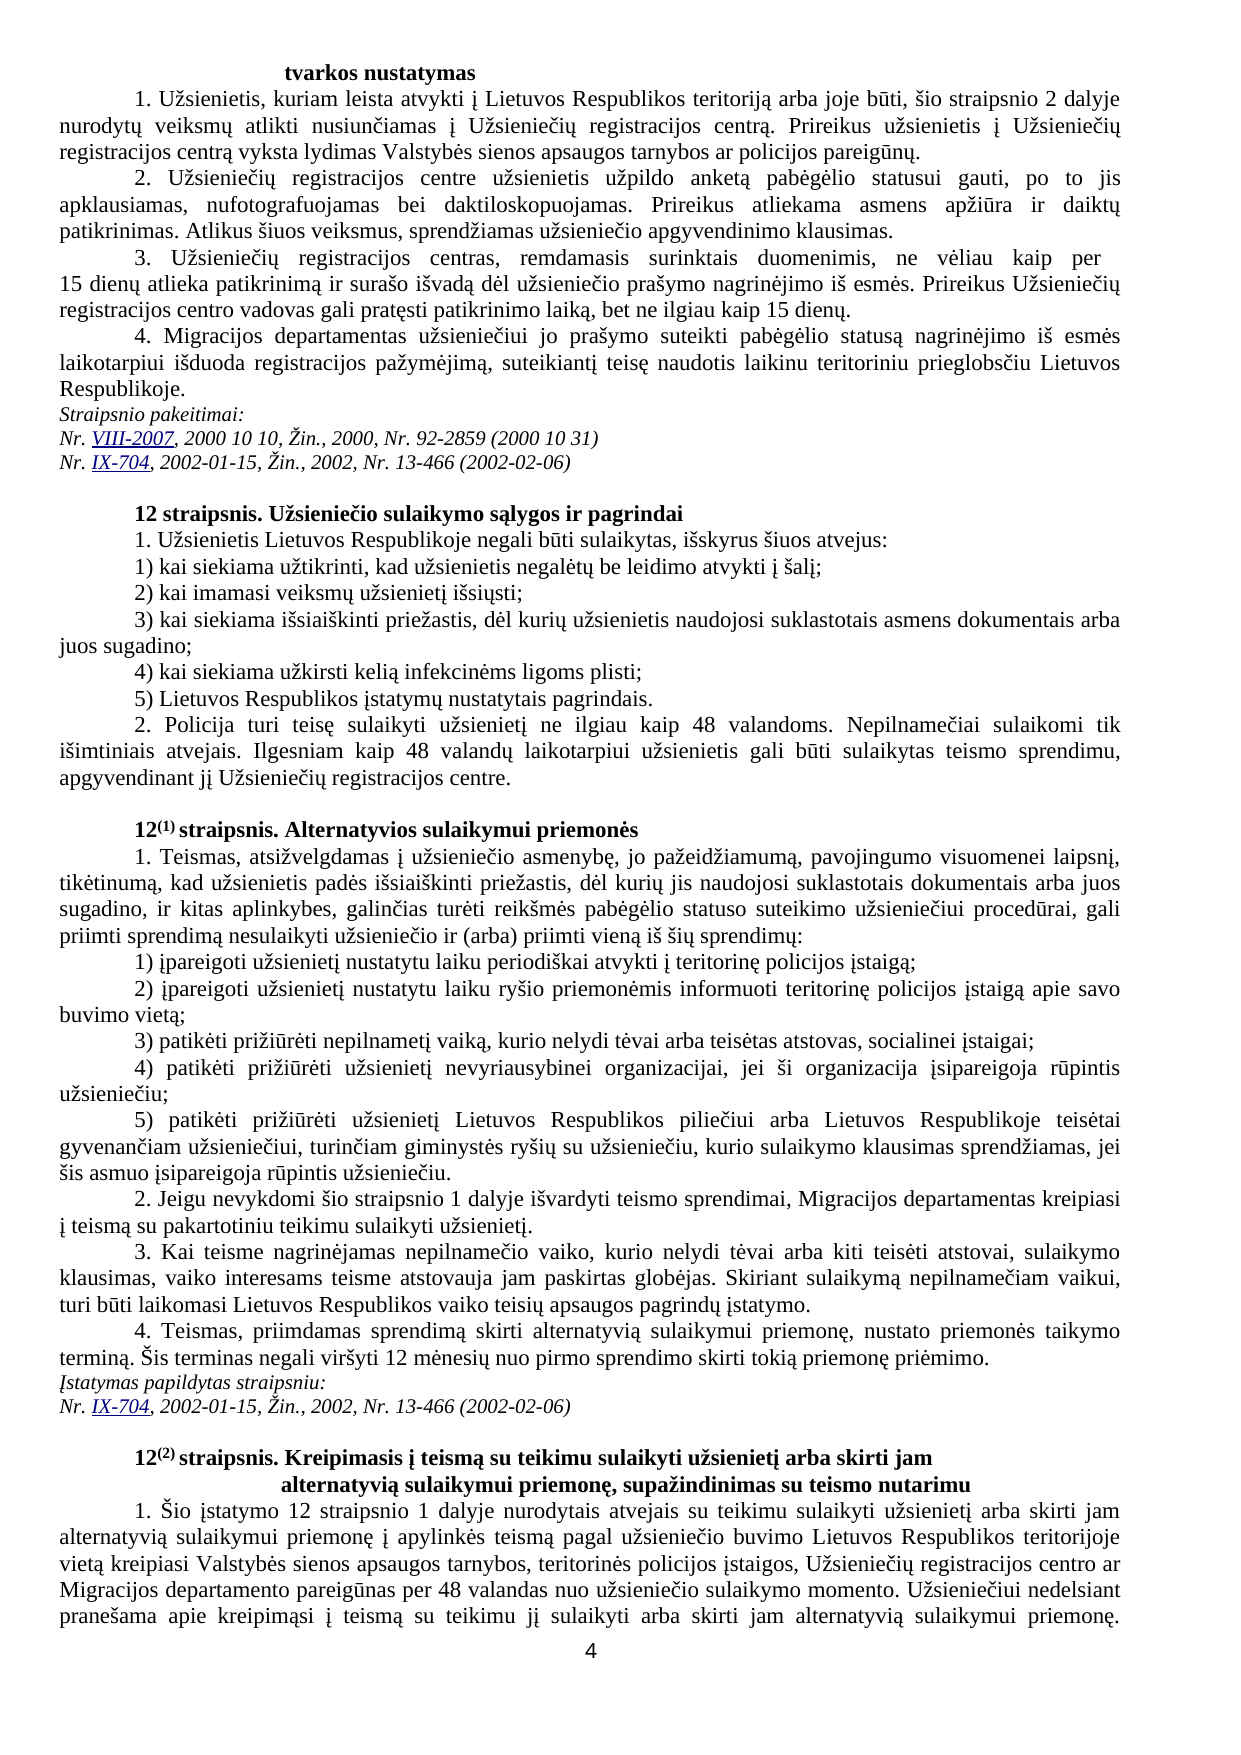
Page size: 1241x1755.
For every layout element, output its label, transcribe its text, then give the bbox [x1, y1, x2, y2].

text 5) Lietuvos Respublikos įstatymų nustatytais pagrindais. [59, 685, 1122, 711]
text tvarkos nustatymas [284, 59, 1122, 85]
text 1. Užsienietis Lietuvos Respublikoje negali būti sulaikytas, išskyrus šiuos atvejus: [59, 527, 1122, 553]
text 12(2) straipsnis. Kreipimasis į teismą su teikimu sulaikyti užsienietį arba skirti jam [134, 1444, 1122, 1471]
text 3) kai siekiama išsiaiškinti priežastis, dėl kurių užsienietis naudojosi suklastotais asmens dokumentais arba juos sugadino; [59, 606, 1122, 658]
text 4. Teismas, priimdamas sprendimą skirti alternatyvią sulaikymui priemonę, nustato priemonės taikymo terminą. Šis terminas negali viršyti 12 mėnesių nuo pirmo sprendimo skirti tokią priemonę priėmimo. [59, 1317, 1122, 1370]
text 1. Šio įstatymo 12 straipsnio 1 dalyje nurodytais atvejais su teikimu sulaikyti užsienietį arba skirti jam alternatyvią sulaikymui priemonę į apylinkės teismą pagal užsieniečio buvimo Lietuvos Respublikos teritorijoje vietą kreipiasi Valstybės sienos apsaugos tarnybos, teritorinės policijos įstaigos, Užsieniečių registracijos centro ar Migracijos departamento pareigūnas per 48 valandas nuo užsieniečio sulaikymo momento. Užsieniečiui nedelsiant pranešama apie kreipimąsi į teismą su teikimu jį sulaikyti arba skirti jam alternatyvią sulaikymui priemonę. [59, 1497, 1122, 1629]
text 12 straipsnis. Užsieniečio sulaikymo sąlygos ir pagrindai [59, 500, 1122, 527]
text Nr. IX-704, 2002-01-15, Žin., 2002, Nr. 13-466 (2002-02-06) [59, 1394, 1122, 1418]
text 3. Kai teisme nagrinėjamas nepilnamečio vaiko, kurio nelydi tėvai arba kiti teisėti atstovai, sulaikymo klausimas, vaiko interesams teisme atstovauja jam paskirtas globėjas. Skiriant sulaikymą nepilnamečiam vaikui, turi būti laikomasi Lietuvos Respublikos vaiko teisių apsaugos pagrindų įstatymo. [59, 1238, 1122, 1317]
text 5) patikėti prižiūrėti užsienietį Lietuvos Respublikos piliečiui arba Lietuvos Respublikoje teisėtai gyvenančiam užsieniečiui, turinčiam giminystės ryšių su užsieniečiu, kurio sulaikymo klausimas sprendžiamas, jei šis asmuo įsipareigoja rūpintis užsieniečiu. [59, 1106, 1122, 1185]
text Straipsnio pakeitimai: [59, 402, 1122, 426]
text 1) kai siekiama užtikrinti, kad užsienietis negalėtų be leidimo atvykti į šalį; [59, 553, 1122, 579]
text alternatyvią sulaikymui priemonę, supažindinimas su teismo nutarimu [281, 1471, 1122, 1497]
text 2. Užsieniečių registracijos centre užsienietis užpildo anketą pabėgėlio statusui gauti, po to jis apklausiamas, nufotografuojamas bei daktiloskopuojamas. Prireikus atliekama asmens apžiūra ir daiktų patikrinimas. Atlikus šiuos veiksmus, sprendžiamas užsieniečio apgyvendinimo klausimas. [59, 164, 1122, 243]
text Nr. IX-704, 2002-01-15, Žin., 2002, Nr. 13-466 (2002-02-06) [59, 450, 1122, 474]
text 2. Policija turi teisę sulaikyti užsienietį ne ilgiau kaip 48 valandoms. Nepilnamečiai sulaikomi tik išimtiniais atvejais. Ilgesniam kaip 48 valandų laikotarpiui užsienietis gali būti sulaikytas teismo sprendimu, apgyvendinant jį Užsieniečių registracijos centre. [59, 711, 1122, 790]
text 3) patikėti prižiūrėti nepilnametį vaiką, kurio nelydi tėvai arba teisėtas atstovas, socialinei įstaigai; [59, 1027, 1122, 1054]
text 4) patikėti prižiūrėti užsienietį nevyriausybinei organizacijai, jei ši organizacija įsipareigoja rūpintis užsieniečiu; [59, 1054, 1122, 1106]
text 1) įpareigoti užsienietį nustatytu laiku periodiškai atvykti į teritorinę policijos įstaigą; [59, 948, 1122, 974]
text Įstatymas papildytas straipsniu: [59, 1370, 1122, 1394]
text 4) kai siekiama užkirsti kelią infekcinėms ligoms plisti; [59, 658, 1122, 685]
text 12(1) straipsnis. Alternatyvios sulaikymui priemonės [59, 816, 1122, 843]
text 2) kai imamasi veiksmų užsienietį išsiųsti; [59, 579, 1122, 606]
text 3. Užsieniečių registracijos centras, remdamasis surinktais duomenimis, ne vėliau kaip per 15 dienų atlieka patikrinimą ir surašo išvadą dėl užsieniečio prašymo nagrinėjimo iš esmės. Prireikus Užsieniečių registracijos centro vadovas gali pratęsti patikrinimo laiką, bet ne ilgiau kaip 15 dienų. [59, 243, 1122, 323]
text 1. Teismas, atsižvelgdamas į užsieniečio asmenybę, jo pažeidžiamumą, pavojingumo visuomenei laipsnį, tikėtinumą, kad užsienietis padės išsiaiškinti priežastis, dėl kurių jis naudojosi suklastotais dokumentais arba juos sugadino, ir kitas aplinkybes, galinčias turėti reikšmės pabėgėlio statuso suteikimo užsieniečiui procedūrai, gali priimti sprendimą nesulaikyti užsieniečio ir (arba) priimti vieną iš šių sprendimų: [59, 843, 1122, 948]
text 4. Migracijos departamentas užsieniečiui jo prašymo suteikti pabėgėlio statusą nagrinėjimo iš esmės laikotarpiui išduoda registracijos pažymėjimą, suteikiantį teisę naudotis laikinu teritoriniu prieglobsčiu Lietuvos Respublikoje. [59, 323, 1122, 402]
text 2) įpareigoti užsienietį nustatytu laiku ryšio priemonėmis informuoti teritorinę policijos įstaigą apie savo buvimo vietą; [59, 974, 1122, 1027]
text Nr. VIII-2007, 2000 10 10, Žin., 2000, Nr. 92-2859 (2000 10 31) [59, 426, 1122, 450]
text 2. Jeigu nevykdomi šio straipsnio 1 dalyje išvardyti teismo sprendimai, Migracijos departamentas kreipiasi į teismą su pakartotiniu teikimu sulaikyti užsienietį. [59, 1185, 1122, 1238]
text 1. Užsienietis, kuriam leista atvykti į Lietuvos Respublikos teritoriją arba joje būti, šio straipsnio 2 dalyje nurodytų veiksmų atlikti nusiunčiamas į Užsieniečių registracijos centrą. Prireikus užsienietis į Užsieniečių registracijos centrą vyksta lydimas Valstybės sienos apsaugos tarnybos ar policijos pareigūnų. [59, 85, 1122, 164]
